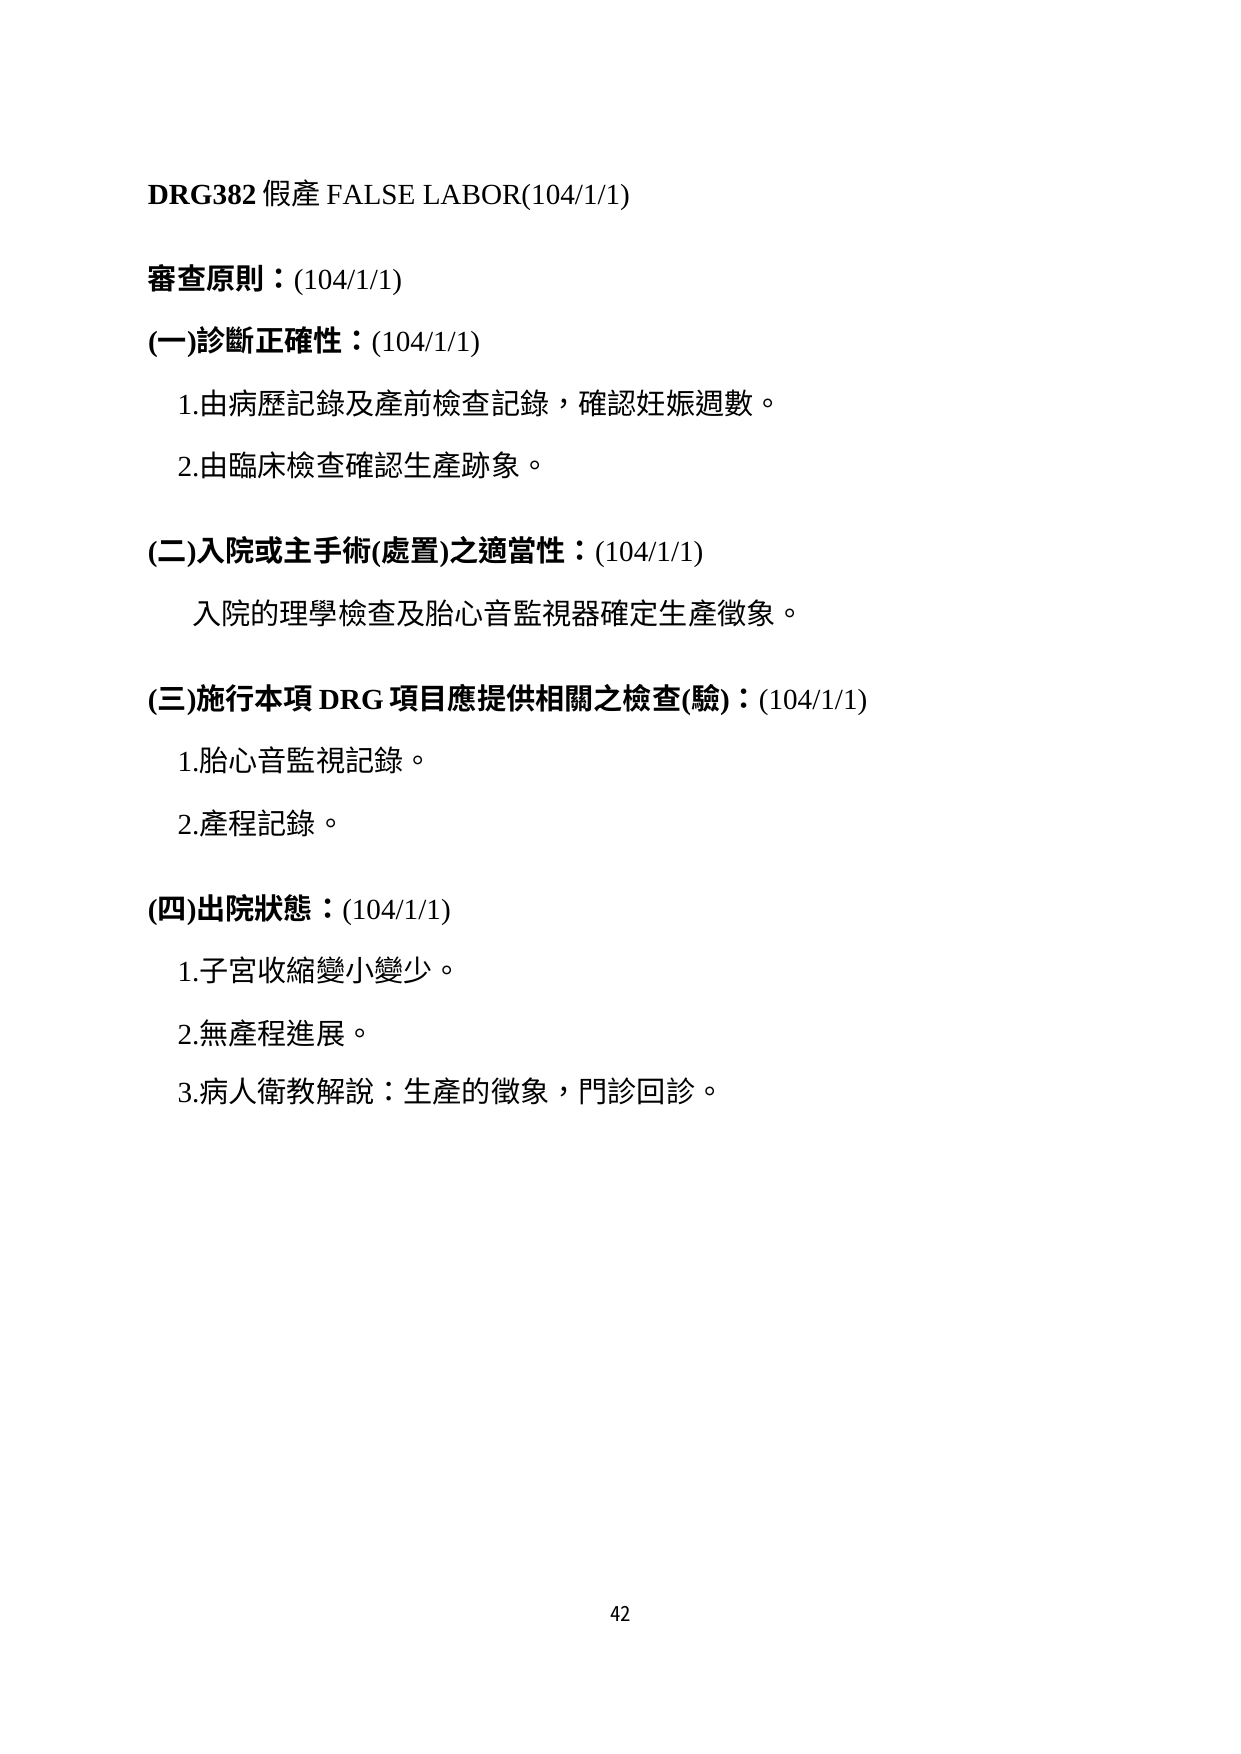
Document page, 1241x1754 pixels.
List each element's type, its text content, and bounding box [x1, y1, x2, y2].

text 入院的理學檢查及胎心音監視器確定生產徵象。 [160, 570, 1092, 633]
text 1.由病歷記錄及產前檢查記錄，確認妊娠週數。 [177, 360, 1092, 423]
text 2.無產程進展。 [177, 990, 1092, 1053]
text 2.產程記錄。 [177, 780, 1092, 843]
text (一)診斷正確性：(104/1/1) [148, 298, 1092, 360]
text (四)出院狀態：(104/1/1) [148, 865, 1092, 928]
text 審查原則：(104/1/1) [148, 235, 1092, 298]
text (二)入院或主手術(處置)之適當性：(104/1/1) [148, 508, 1092, 570]
text 1.子宮收縮變小變少。 [177, 928, 1092, 990]
text 2.由臨床檢查確認生產跡象。 [177, 423, 1092, 485]
text DRG382假產FALSE LABOR(104/1/1) [148, 150, 1092, 213]
text 3.病人衛教解說：生產的徵象，門診回診。 [177, 1053, 1092, 1115]
text (三)施行本項DRG項目應提供相關之檢查(驗)：(104/1/1) [148, 655, 1092, 718]
text 1.胎心音監視記錄。 [177, 718, 1092, 780]
